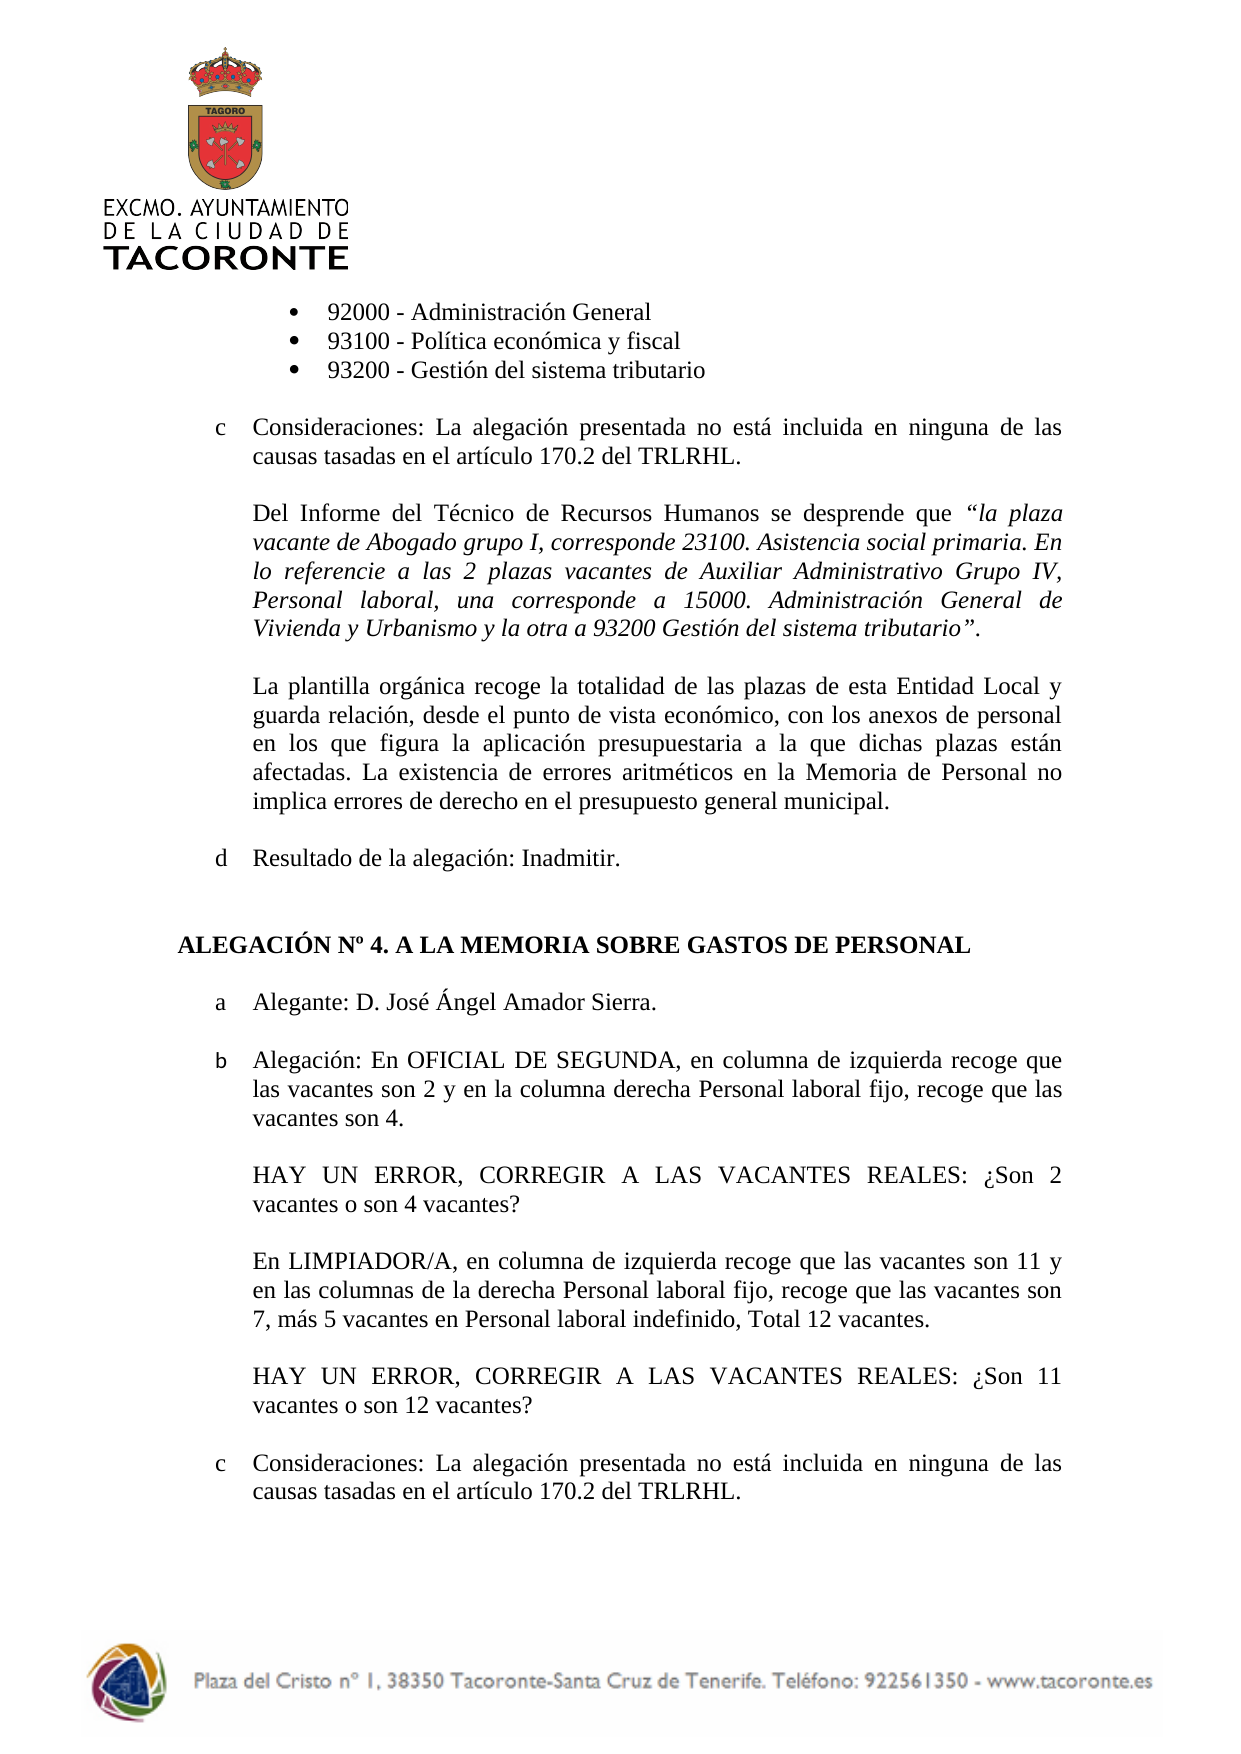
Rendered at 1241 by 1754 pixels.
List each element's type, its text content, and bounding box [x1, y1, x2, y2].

list 93200 - Gestión del sistema tributario [290, 355, 1063, 383]
text En LIMPIADOR/A, en columna de izquierda recoge que las vacantes son 11 y en las columnas de la derecha Personal laboral fijo, recoge que las vacantes son 7, más 5 vacantes en Personal laboral indefinido, Total 12 vacantes. [252, 1246, 1063, 1333]
text HAY UN ERROR, CORREGIR A LAS VACANTES REALES: ¿Son 2 vacantes o son 4 vacantes? [252, 1160, 1063, 1218]
picture [103, 47, 348, 270]
list Alegante: D. José Ángel Amador Sierra. [215, 987, 1063, 1016]
list 92000 - Administración General [290, 297, 1063, 326]
list Alegación: En OFICIAL DE SEGUNDA, en columna de izquierda recoge que las vacantes son 2 y en la columna derecha Personal laboral fijo, recoge que las vacantes son 4. [215, 1045, 1063, 1131]
list Consideraciones: La alegación presentada no está incluida en ninguna de las causas tasadas en el artículo 170.2 del TRLRHL. [215, 412, 1063, 470]
list Resultado de la alegación: Inadmitir. [215, 843, 1063, 872]
list Consideraciones: La alegación presentada no está incluida en ninguna de las causas tasadas en el artículo 170.2 del TRLRHL. [215, 1448, 1063, 1505]
text La plantilla orgánica recoge la totalidad de las plazas de esta Entidad Local y guarda relación, desde el punto de vista económico, con los anexos de personal en los que figura la aplicación presupuestaria a la que dichas plazas están afectadas. La existencia de errores aritméticos en la Memoria de Personal no implica errores de derecho en el presupuesto general municipal. [252, 671, 1063, 815]
picture [80, 1630, 1163, 1737]
text HAY UN ERROR, CORREGIR A LAS VACANTES REALES: ¿Son 11 vacantes o son 12 vacantes? [252, 1361, 1063, 1419]
text ALEGACIÓN Nº 4. A LA MEMORIA SOBRE GASTOS DE PERSONAL [177, 930, 1063, 958]
text Del Informe del Técnico de Recursos Humanos se desprende que “la plaza vacante de Abogado grupo I, corresponde 23100. Asistencia social primaria. En lo referencie a las 2 plazas vacantes de Auxiliar Administrativo Grupo IV, Personal laboral, una corresponde a 15000. Administración General de Vivienda y Urbanismo y la otra a 93200 Gestión del sistema tributario”. [252, 498, 1063, 642]
list 93100 - Política económica y fiscal [290, 326, 1063, 355]
